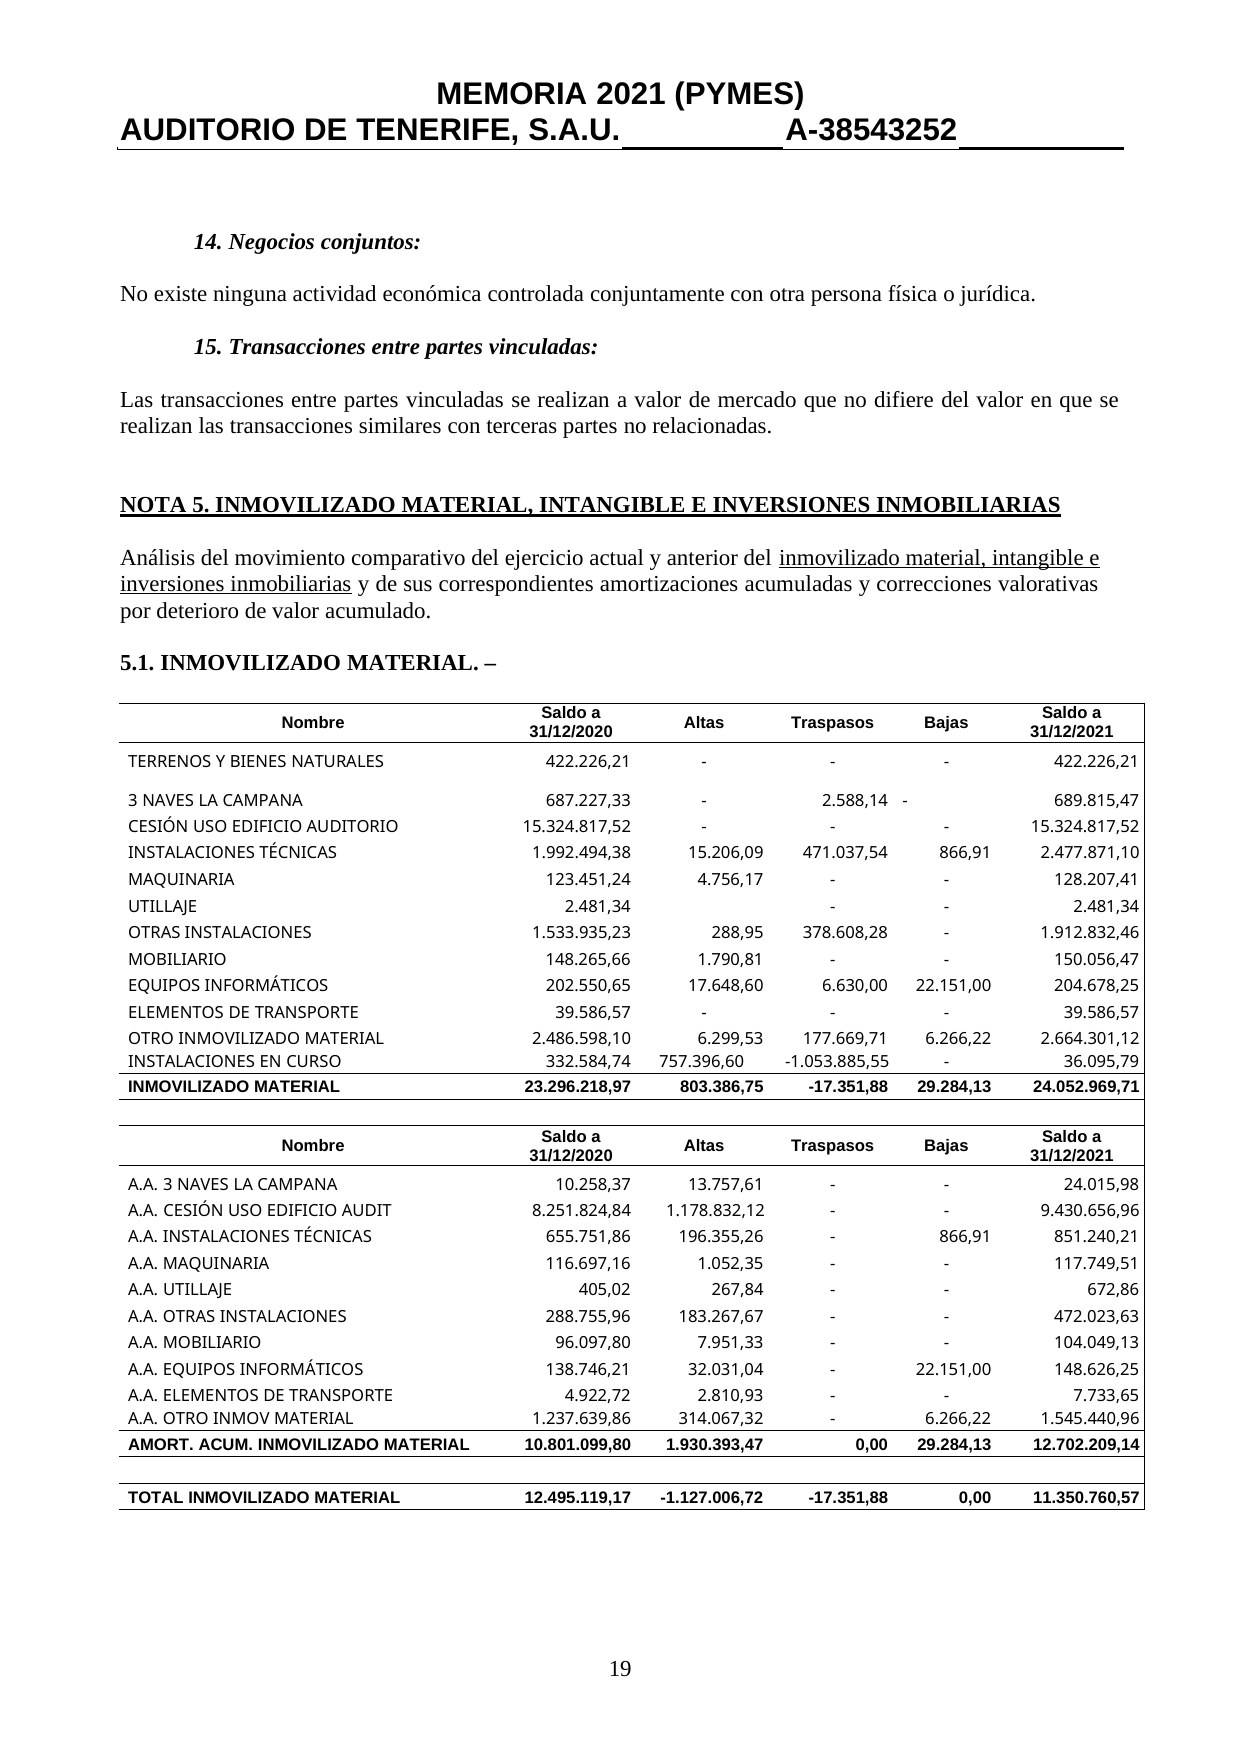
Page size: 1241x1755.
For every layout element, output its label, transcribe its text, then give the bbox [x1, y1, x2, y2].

table_cell 15.206,09 [644, 839, 773, 865]
table_cell 866,91 [911, 839, 1009, 865]
table_cell - [911, 945, 1009, 971]
table_cell [894, 1302, 911, 1328]
table_cell 288,95 [644, 918, 773, 945]
table_cell [894, 971, 911, 998]
table_cell 267,84 [644, 1276, 773, 1302]
table_header Saldo a 31/12/2020 [496, 704, 644, 742]
table_cell 123.451,24 [496, 865, 644, 892]
table_cell 13.757,61 [644, 1166, 773, 1196]
table_cell 10.258,37 [496, 1166, 644, 1196]
table_cell 1.912.832,46 [1009, 918, 1144, 945]
table_cell A.A. OTRO INMOV MATERIAL [119, 1408, 496, 1430]
table_cell Altas [644, 1126, 773, 1165]
table_cell [894, 1166, 911, 1196]
table_cell 29.284,13 [911, 1431, 1009, 1456]
table_cell [894, 1431, 911, 1456]
table_cell 9.430.656,96 [1009, 1196, 1144, 1222]
table_cell - [911, 865, 1009, 892]
table_cell MAQUINARIA [119, 865, 496, 892]
table_cell - [773, 865, 894, 892]
table_cell OTRAS INSTALACIONES [119, 918, 496, 945]
table_cell - [911, 918, 1009, 945]
table_cell [644, 892, 773, 918]
table_cell 1.930.393,47 [644, 1431, 773, 1456]
table_cell 29.284,13 [911, 1074, 1009, 1099]
table_cell 7.951,33 [644, 1329, 773, 1355]
table_cell 117.749,51 [1009, 1249, 1144, 1276]
table_cell A.A. OTRAS INSTALACIONES [119, 1302, 496, 1328]
table_cell - [773, 1249, 894, 1276]
table_cell OTRO INMOVILIZADO MATERIAL [119, 1024, 496, 1051]
table_cell 655.751,86 [496, 1223, 644, 1249]
text No existe ninguna actividad económica controlada conjuntamente con otra persona física o jurídica. [120, 280, 1188, 307]
table_header Altas [644, 704, 773, 742]
table_cell [894, 865, 911, 892]
table_cell 104.049,13 [1009, 1329, 1144, 1355]
table_cell - [911, 1196, 1009, 1222]
table_cell 0,00 [911, 1484, 1009, 1509]
table_cell - [773, 1355, 894, 1382]
table_cell - [911, 998, 1009, 1024]
table_cell 2.486.598,10 [496, 1024, 644, 1051]
table_cell 39.586,57 [496, 998, 644, 1024]
table_cell [894, 918, 911, 945]
table_cell - [773, 892, 894, 918]
table_cell 471.037,54 [773, 839, 894, 865]
table_cell A.A. MAQUINARIA [119, 1249, 496, 1276]
table_cell 1.533.935,23 [496, 918, 644, 945]
table_cell - [773, 1276, 894, 1302]
table_cell [894, 998, 911, 1024]
table_cell INSTALACIONES TÉCNICAS [119, 839, 496, 865]
table_cell 138.746,21 [496, 1355, 644, 1382]
table_cell - [911, 1276, 1009, 1302]
table_cell 866,91 [911, 1223, 1009, 1249]
table_header Nombre [119, 704, 496, 742]
table_cell 422.226,21 [496, 743, 644, 779]
table_cell 405,02 [496, 1276, 644, 1302]
table_cell 1.545.440,96 [1009, 1408, 1144, 1430]
table_cell 24.052.969,71 [1009, 1074, 1144, 1099]
table_header Bajas [911, 704, 1009, 742]
table_cell - [644, 998, 773, 1024]
table_cell A.A. MOBILIARIO [119, 1329, 496, 1355]
table_cell 422.226,21 [1009, 743, 1144, 779]
table_cell 4.922,72 [496, 1382, 644, 1408]
table_cell [894, 839, 911, 865]
table_cell 10.801.099,80 [496, 1431, 644, 1456]
table_cell - [773, 1302, 894, 1328]
table_cell [894, 1051, 911, 1072]
table_cell 2.664.301,12 [1009, 1024, 1144, 1051]
table_cell 0,00 [773, 1431, 894, 1456]
table_cell 851.240,21 [1009, 1223, 1144, 1249]
table_cell 4.756,17 [644, 865, 773, 892]
table_cell [911, 780, 1009, 812]
table_cell - [773, 1223, 894, 1249]
table_cell 204.678,25 [1009, 971, 1144, 998]
table_cell 2.481,34 [1009, 892, 1144, 918]
table_cell [894, 1126, 911, 1165]
table_cell Bajas [911, 1126, 1009, 1165]
table_cell 332.584,74 [496, 1051, 644, 1072]
table_cell 2.588,14 [773, 780, 894, 812]
table_cell 22.151,00 [911, 1355, 1009, 1382]
table_cell [894, 1484, 911, 1509]
table_cell A.A. CESIÓN USO EDIFICIO AUDIT [119, 1196, 496, 1222]
table_cell 12.702.209,14 [1009, 1431, 1144, 1456]
table_cell - [911, 1382, 1009, 1408]
table_cell MOBILIARIO [119, 945, 496, 971]
table_cell 6.266,22 [911, 1024, 1009, 1051]
table_cell 17.648,60 [644, 971, 773, 998]
table_cell A.A. ELEMENTOS DE TRANSPORTE [119, 1382, 496, 1408]
list INMOVILIZADO MATERIAL. – [120, 649, 1188, 676]
table_cell EQUIPOS INFORMÁTICOS [119, 971, 496, 998]
table_cell Saldo a 31/12/2020 [496, 1126, 644, 1165]
table_cell - [644, 780, 773, 812]
table_cell - [911, 1166, 1009, 1196]
table_cell -17.351,88 [773, 1074, 894, 1099]
table_cell 803.386,75 [644, 1074, 773, 1099]
table_cell - [911, 812, 1009, 839]
table_cell 11.350.760,57 [1009, 1484, 1144, 1509]
table_cell - [911, 1051, 1009, 1072]
table_cell 24.015,98 [1009, 1166, 1144, 1196]
table_cell 1.052,35 [644, 1249, 773, 1276]
table_cell 148.626,25 [1009, 1355, 1144, 1382]
table_cell [894, 1249, 911, 1276]
table_cell - [773, 998, 894, 1024]
table_cell - [773, 812, 894, 839]
table_cell 8.251.824,84 [496, 1196, 644, 1222]
table_header Traspasos [773, 704, 894, 742]
table_cell - [773, 743, 894, 779]
list Negocios conjuntos: [194, 228, 1188, 254]
table_cell - [911, 1302, 1009, 1328]
table_cell INMOVILIZADO MATERIAL [119, 1074, 496, 1099]
table_cell 314.067,32 [644, 1408, 773, 1430]
table_cell - [911, 1249, 1009, 1276]
table_cell - [911, 743, 1009, 779]
table_cell A.A. 3 NAVES LA CAMPANA [119, 1166, 496, 1196]
table_cell A.A. UTILLAJE [119, 1276, 496, 1302]
list Transacciones entre partes vinculadas: [194, 333, 1188, 359]
table_cell 378.608,28 [773, 918, 894, 945]
table_cell 128.207,41 [1009, 865, 1144, 892]
table_cell 1.992.494,38 [496, 839, 644, 865]
table_cell - [773, 1166, 894, 1196]
table_cell 202.550,65 [496, 971, 644, 998]
table_cell 1.790,81 [644, 945, 773, 971]
table_cell [894, 743, 911, 779]
table_cell 116.697,16 [496, 1249, 644, 1276]
table_cell - [644, 743, 773, 779]
table_cell [119, 1100, 1144, 1125]
table_cell -1.053.885,55 [773, 1051, 894, 1072]
table_cell A.A. EQUIPOS INFORMÁTICOS [119, 1355, 496, 1382]
table_cell - [911, 1329, 1009, 1355]
table_cell UTILLAJE [119, 892, 496, 918]
table_cell AMORT. ACUM. INMOVILIZADO MATERIAL [119, 1431, 496, 1456]
table_cell 183.267,67 [644, 1302, 773, 1328]
table_cell 2.810,93 [644, 1382, 773, 1408]
table_cell 672,86 [1009, 1276, 1144, 1302]
table_cell [894, 1329, 911, 1355]
table_cell TERRENOS Y BIENES NATURALES [119, 743, 496, 779]
table_cell 32.031,04 [644, 1355, 773, 1382]
table_cell [894, 1196, 911, 1222]
table_cell 6.266,22 [911, 1408, 1009, 1430]
text Las transacciones entre partes vinculadas se realizan a valor de mercado que no difiere del valor en que se realizan las transacciones similares con terceras partes no relacionadas. [120, 386, 1122, 439]
table_header Saldo a 31/12/2021 [1009, 704, 1144, 742]
table_cell 6.630,00 [773, 971, 894, 998]
table_cell - [894, 780, 911, 812]
table_cell [894, 1355, 911, 1382]
table_cell Nombre [119, 1126, 496, 1165]
table_cell 1.237.639,86 [496, 1408, 644, 1430]
table_cell TOTAL INMOVILIZADO MATERIAL [119, 1484, 496, 1509]
table_cell 7.733,65 [1009, 1382, 1144, 1408]
table_cell [894, 1276, 911, 1302]
table_cell -1.127.006,72 [644, 1484, 773, 1509]
table_cell [894, 1408, 911, 1430]
table_cell [894, 1382, 911, 1408]
table_cell [894, 1223, 911, 1249]
table_cell [894, 1024, 911, 1051]
table_cell [894, 1074, 911, 1099]
table_cell 6.299,53 [644, 1024, 773, 1051]
table_cell 196.355,26 [644, 1223, 773, 1249]
table_cell 15.324.817,52 [496, 812, 644, 839]
table_cell - [773, 1329, 894, 1355]
table_cell - [644, 812, 773, 839]
table_cell 15.324.817,52 [1009, 812, 1144, 839]
table_cell CESIÓN USO EDIFICIO AUDITORIO [119, 812, 496, 839]
table_cell 2.481,34 [496, 892, 644, 918]
table_cell Traspasos [773, 1126, 894, 1165]
subtitle NOTA 5. INMOVILIZADO MATERIAL, INTANGIBLE E INVERSIONES INMOBILIARIAS [120, 491, 1188, 518]
table_cell 23.296.218,97 [496, 1074, 644, 1099]
table_cell 96.097,80 [496, 1329, 644, 1355]
table_cell [894, 945, 911, 971]
table_cell - [911, 892, 1009, 918]
table_cell 177.669,71 [773, 1024, 894, 1051]
table_cell 288.755,96 [496, 1302, 644, 1328]
table_cell A.A. INSTALACIONES TÉCNICAS [119, 1223, 496, 1249]
table_cell - [773, 945, 894, 971]
table_cell 3 NAVES LA CAMPANA [119, 780, 496, 812]
table_cell 150.056,47 [1009, 945, 1144, 971]
table_cell - [773, 1196, 894, 1222]
table_cell 1.178.832,12 [644, 1196, 773, 1222]
table_header [894, 704, 911, 742]
text Análisis del movimiento comparativo del ejercicio actual y anterior del inmovilizado material, intangible e inversiones inmobiliarias y de sus correspondientes amortizaciones acumuladas y correcciones valorativas por deterioro de valor acumulado. [120, 544, 1100, 623]
table_cell [119, 1457, 1144, 1483]
table_cell 2.477.871,10 [1009, 839, 1144, 865]
table_cell [894, 812, 911, 839]
table_cell INSTALACIONES EN CURSO [119, 1051, 496, 1072]
table_cell 689.815,47 [1009, 780, 1144, 812]
table_cell Saldo a 31/12/2021 [1009, 1126, 1144, 1165]
table_cell 39.586,57 [1009, 998, 1144, 1024]
table_cell - [773, 1382, 894, 1408]
table_cell 687.227,33 [496, 780, 644, 812]
table_cell 757.396,60 [644, 1051, 773, 1072]
table_cell 472.023,63 [1009, 1302, 1144, 1328]
table_cell 12.495.119,17 [496, 1484, 644, 1509]
table_cell -17.351,88 [773, 1484, 894, 1509]
table_cell ELEMENTOS DE TRANSPORTE [119, 998, 496, 1024]
table_cell [894, 892, 911, 918]
table_cell 22.151,00 [911, 971, 1009, 998]
table_cell 148.265,66 [496, 945, 644, 971]
table_cell 36.095,79 [1009, 1051, 1144, 1072]
table_cell - [773, 1408, 894, 1430]
